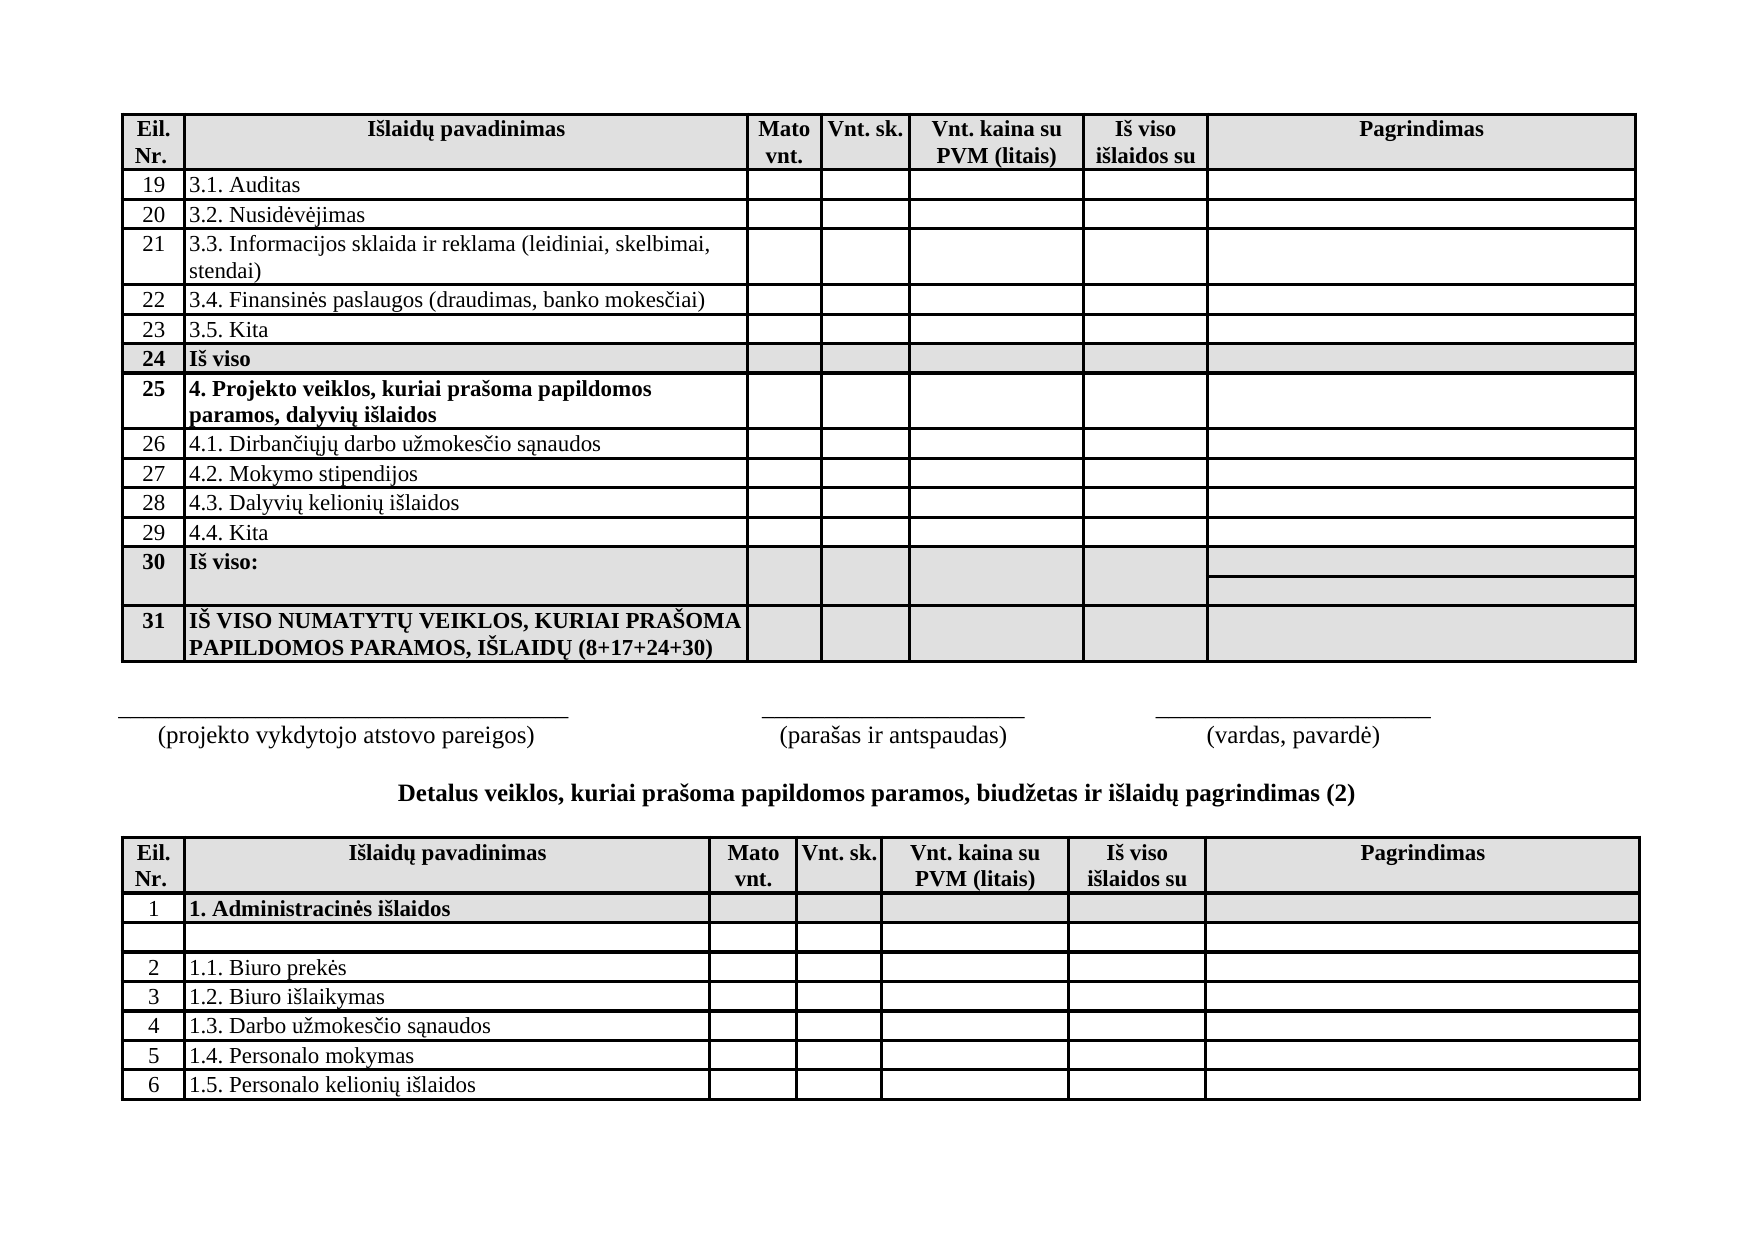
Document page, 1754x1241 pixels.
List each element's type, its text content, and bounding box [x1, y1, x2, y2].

table_cell [911, 345, 1082, 371]
table_cell [883, 1071, 1067, 1098]
table_cell [711, 1013, 795, 1039]
table_header Eil. Nr. [124, 839, 183, 891]
table_cell [1085, 607, 1206, 660]
table_cell [1070, 1013, 1204, 1039]
table_cell [1207, 895, 1638, 921]
table_header Vnt. kaina su PVM (litais) [883, 839, 1067, 891]
table_cell [883, 924, 1067, 950]
table_cell [749, 345, 820, 371]
table_cell [798, 983, 880, 1009]
table_cell [798, 1013, 880, 1039]
table_header Pagrindimas [1209, 116, 1634, 168]
table_header Vnt. sk. [798, 839, 880, 891]
table_cell IŠ VISO NUMATYTŲ VEIKLOS, KURIAI PRAŠOMA PAPILDOMOS PARAMOS, IŠLAIDŲ (8+17+24+30) [186, 607, 746, 660]
table_header Pagrindimas [1207, 839, 1638, 891]
table_cell [1070, 954, 1204, 980]
table_cell [798, 1042, 880, 1068]
table_header Iš viso išlaidos su [1070, 839, 1204, 891]
table_cell [1209, 578, 1634, 604]
table_cell [883, 983, 1067, 1009]
table_cell 30 [124, 548, 183, 604]
table_cell [1207, 924, 1638, 950]
table_cell [823, 230, 908, 283]
table_header Mato vnt. [711, 839, 795, 891]
table_cell [1207, 954, 1638, 980]
table_cell [1209, 230, 1634, 283]
table_cell [711, 924, 795, 950]
table_cell 1.3. Darbo užmokesčio sąnaudos [186, 1013, 708, 1039]
text ____________________________________ _____________________ ______________________ [118, 692, 1635, 721]
table_cell [798, 1071, 880, 1098]
table_cell 21 [124, 230, 183, 283]
table_cell [798, 954, 880, 980]
table_cell [798, 895, 880, 921]
table_cell [911, 230, 1082, 283]
table_cell [1085, 375, 1206, 427]
table_header Vnt. kaina su PVM (litais) [911, 116, 1082, 168]
table_cell [711, 1042, 795, 1068]
table_cell [749, 607, 820, 660]
table_cell [911, 607, 1082, 660]
text Detalus veiklos, kuriai prašoma papildomos paramos, biudžetas ir išlaidų pagrindimas (2) [118, 778, 1635, 807]
table_cell [911, 548, 1082, 604]
table_cell [911, 375, 1082, 427]
table_header Vnt. sk. [823, 116, 908, 168]
table_cell [1207, 1013, 1638, 1039]
table_cell 5 [124, 1042, 183, 1068]
table_cell [1209, 548, 1634, 575]
table_cell 31 [124, 607, 183, 660]
table_cell [749, 375, 820, 427]
table_cell 6 [124, 1071, 183, 1098]
table_cell 1. Administracinės išlaidos [186, 895, 708, 921]
table_header Iš viso išlaidos su [1085, 116, 1206, 168]
table_cell [1085, 548, 1206, 604]
table_cell [823, 375, 908, 427]
table_cell 3 [124, 983, 183, 1009]
table_cell [1070, 983, 1204, 1009]
table_header Mato vnt. [749, 116, 820, 168]
table_cell [1070, 1042, 1204, 1068]
table_cell [1070, 895, 1204, 921]
table_cell [798, 924, 880, 950]
table_cell [1085, 345, 1206, 371]
table_header Išlaidų pavadinimas [186, 116, 746, 168]
table_cell [1207, 1042, 1638, 1068]
table_cell [1207, 1071, 1638, 1098]
table_cell [711, 895, 795, 921]
table_cell Iš viso: [186, 548, 746, 604]
table_cell 1.5. Personalo kelionių išlaidos [186, 1071, 708, 1098]
table_cell 1.1. Biuro prekės [186, 954, 708, 980]
table_cell [711, 983, 795, 1009]
table_cell [883, 954, 1067, 980]
table_cell [1085, 230, 1206, 283]
table_cell [711, 954, 795, 980]
table_cell 1.2. Biuro išlaikymas [186, 983, 708, 1009]
table_cell 2 [124, 954, 183, 980]
table_cell 25 [124, 375, 183, 427]
table_cell [124, 924, 183, 950]
table_cell [1209, 345, 1634, 371]
text (projekto vykdytojo atstovo pareigos) (parašas ir antspaudas) (vardas, pavardė) [158, 721, 1635, 749]
table_cell Iš viso [186, 345, 746, 371]
table_header Eil. Nr. [124, 116, 183, 168]
table_cell 1.4. Personalo mokymas [186, 1042, 708, 1068]
table_cell [823, 345, 908, 371]
table_cell [1209, 607, 1634, 660]
table_cell 1 [124, 895, 183, 921]
table_cell [186, 924, 708, 950]
table_cell [749, 230, 820, 283]
table_cell [823, 607, 908, 660]
table_cell [883, 895, 1067, 921]
table_cell [749, 548, 820, 604]
table_cell 24 [124, 345, 183, 371]
table_header Išlaidų pavadinimas [186, 839, 708, 891]
table_cell [823, 548, 908, 604]
table_cell 4 [124, 1013, 183, 1039]
table_cell [883, 1042, 1067, 1068]
table_cell [1207, 983, 1638, 1009]
table_cell [883, 1013, 1067, 1039]
table_cell [1209, 375, 1634, 427]
table_cell [1070, 1071, 1204, 1098]
table_cell [711, 1071, 795, 1098]
table_cell [1070, 924, 1204, 950]
